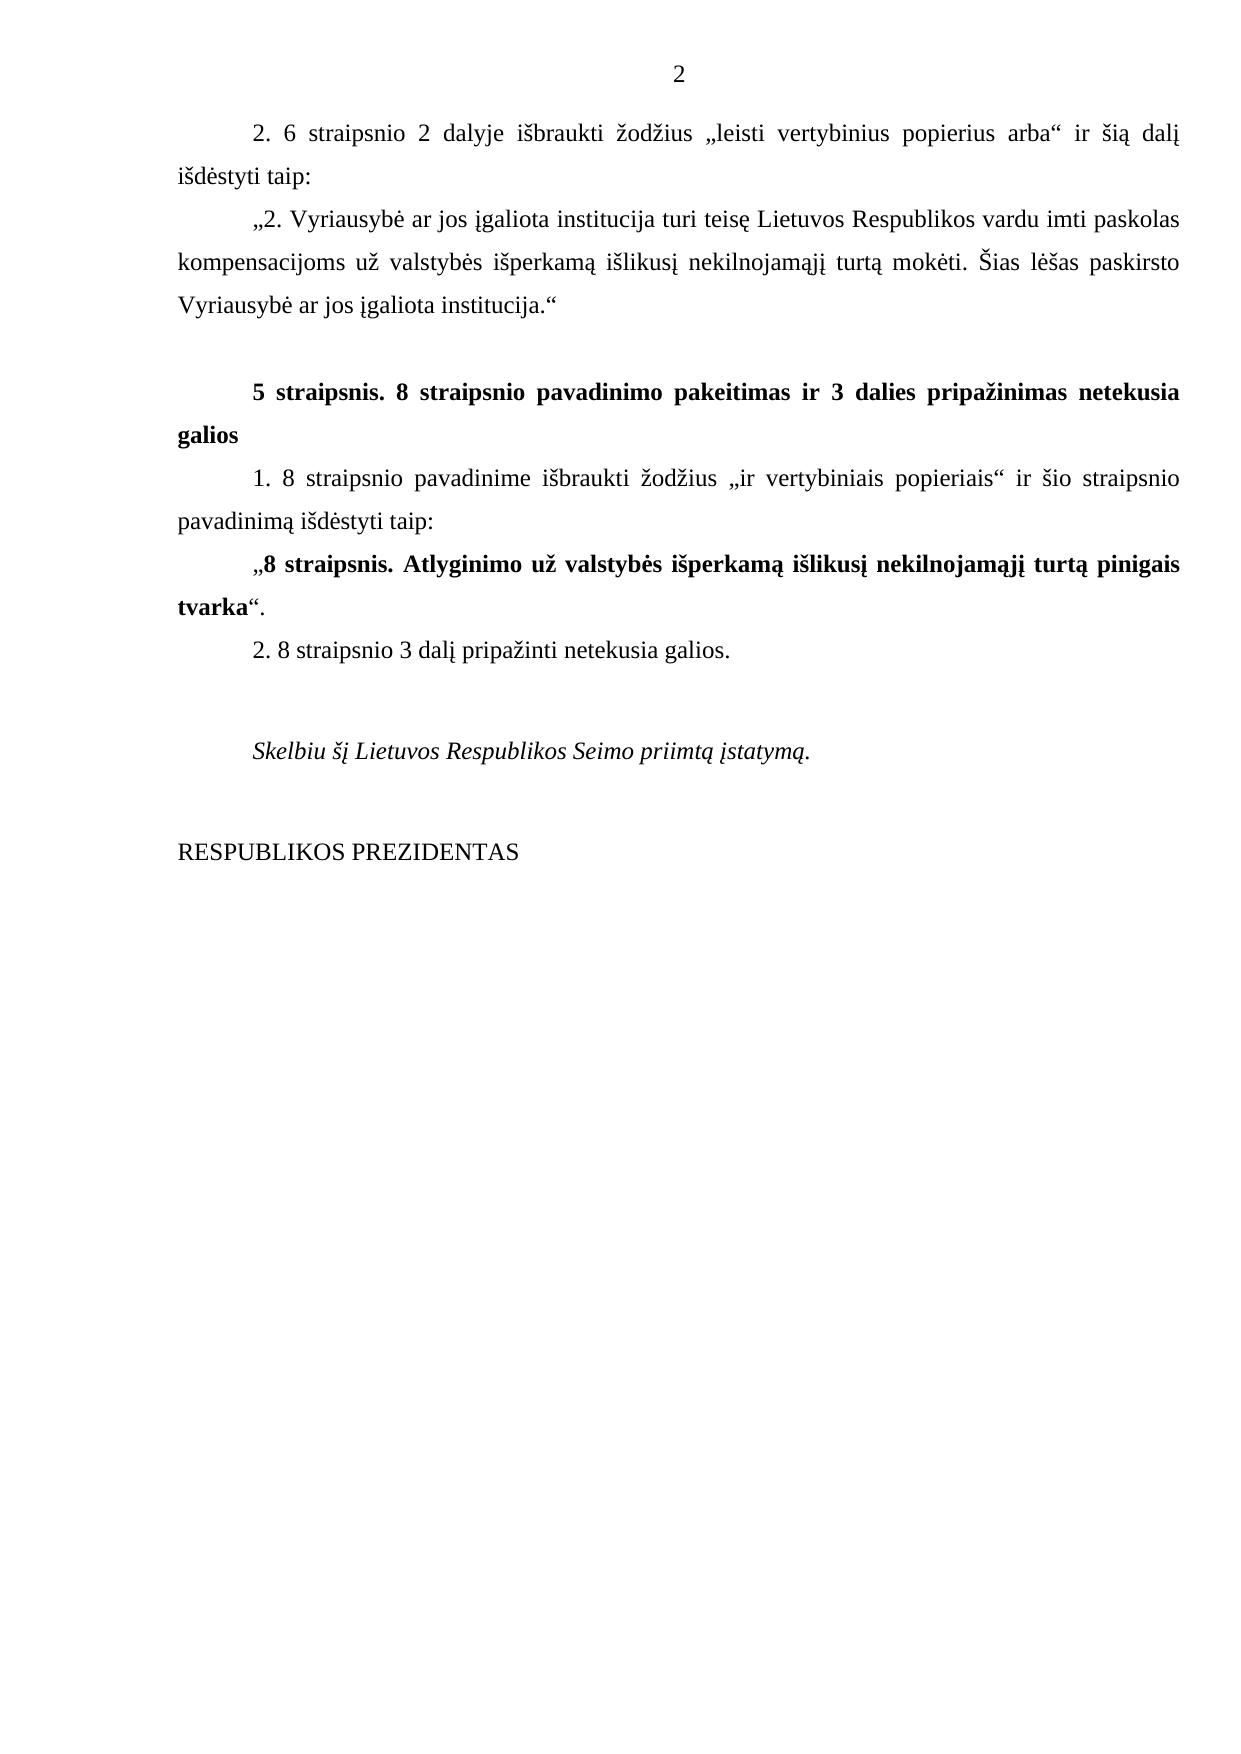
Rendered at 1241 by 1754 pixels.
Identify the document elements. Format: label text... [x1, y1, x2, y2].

text „8 straipsnis. Atlyginimo už valstybės išperkamą išlikusį nekilnojamąjį turtą pinigais tvarka“. [177, 549, 1181, 621]
text 5 straipsnis. 8 straipsnio pavadinimo pakeitimas ir 3 dalies pripažinimas netekusia galios [177, 377, 1181, 449]
text Skelbiu šį Lietuvos Respublikos Seimo priimtą įstatymą. [177, 736, 1181, 765]
text 1. 8 straipsnio pavadinime išbraukti žodžius „ir vertybiniais popieriais“ ir šio straipsnio pavadinimą išdėstyti taip: [177, 463, 1181, 535]
text „2. Vyriausybė ar jos įgaliota institucija turi teisę Lietuvos Respublikos vardu imti paskolas kompensacijoms už valstybės išperkamą išlikusį nekilnojamąjį turtą mokėti. Šias lėšas paskirsto Vyriausybė ar jos įgaliota institucija.“ [177, 204, 1181, 319]
text 2. 6 straipsnio 2 dalyje išbraukti žodžius „leisti vertybinius popierius arba“ ir šią dalį išdėstyti taip: [177, 118, 1181, 190]
text RESPUBLIKOS PREZIDENTAS [177, 837, 1181, 866]
text 2. 8 straipsnio 3 dalį pripažinti netekusia galios. [177, 636, 1181, 664]
